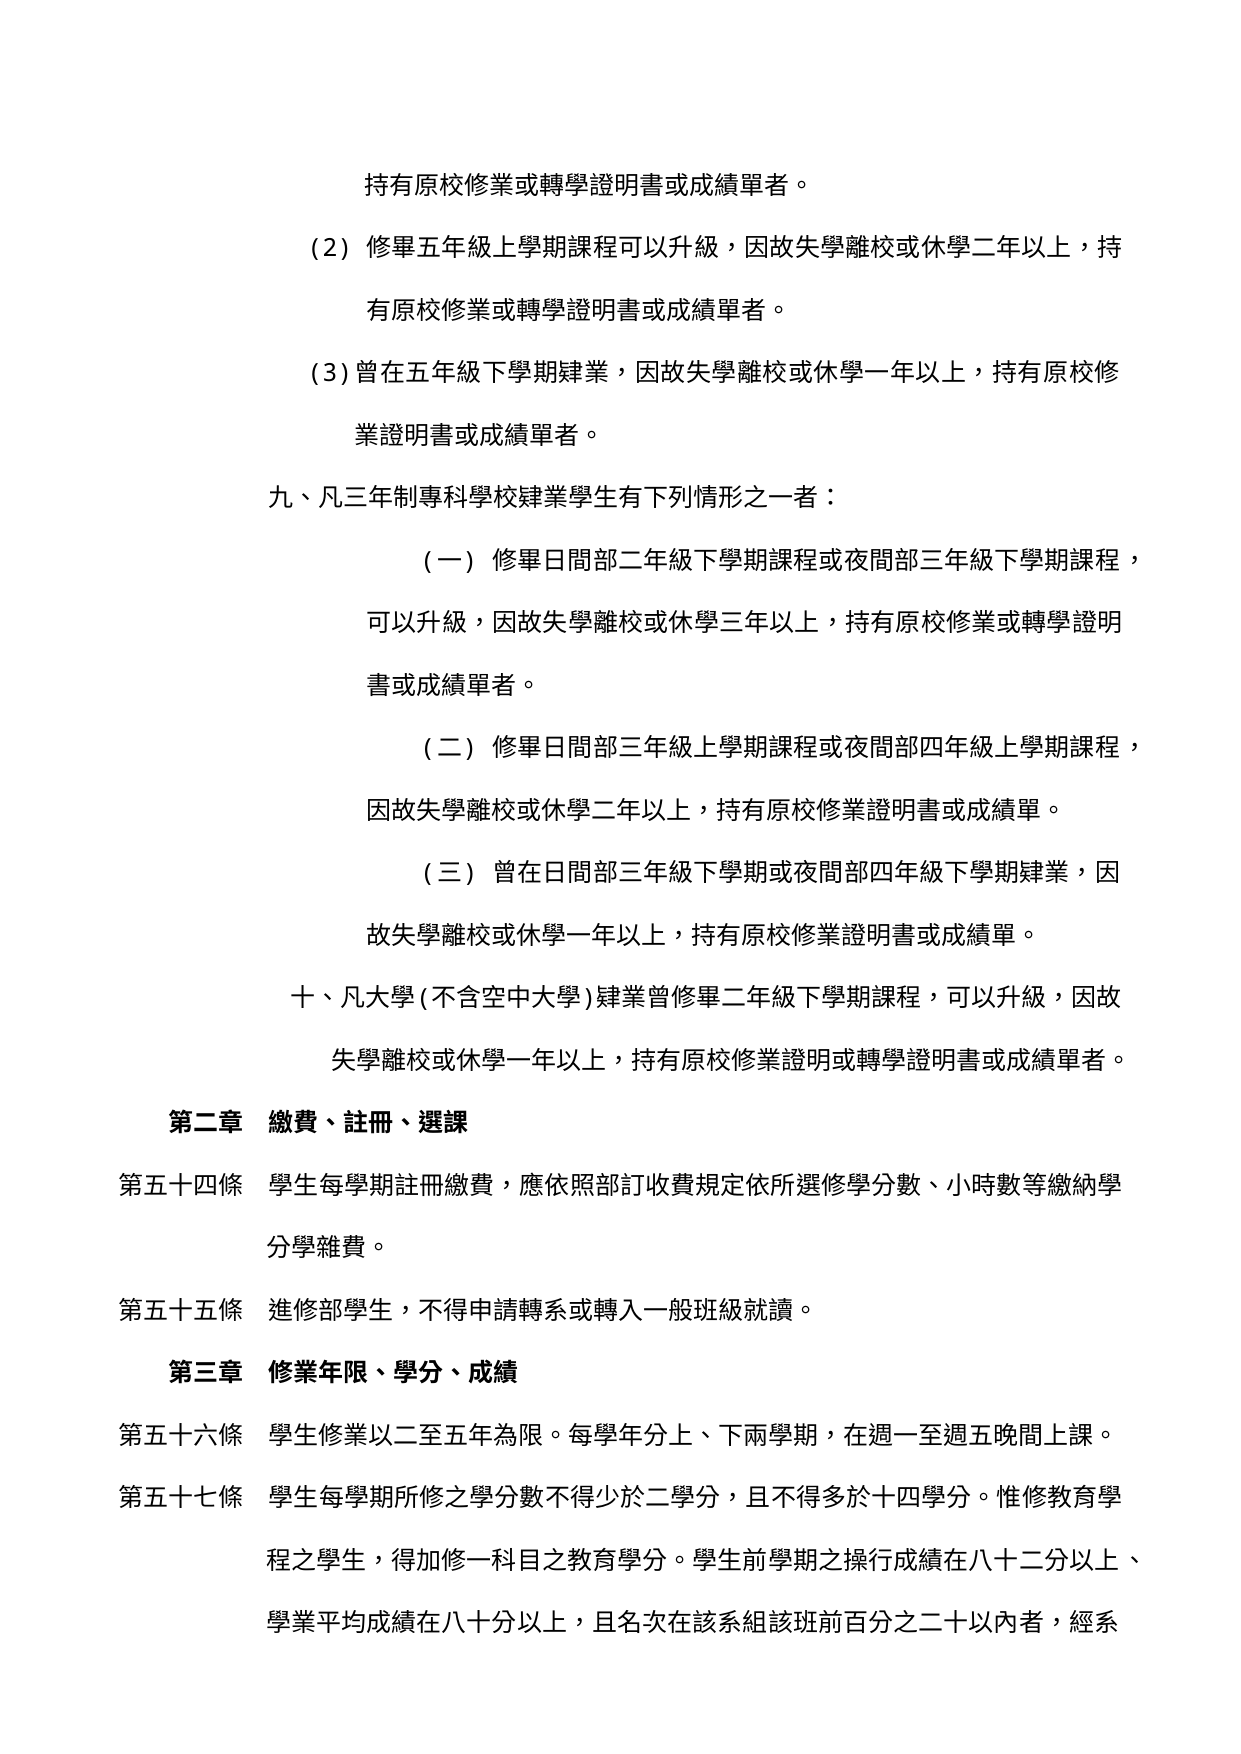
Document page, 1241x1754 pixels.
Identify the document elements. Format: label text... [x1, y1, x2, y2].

text (三) 曾在日間部三年級下學期或夜間部四年級下學期肄業，因故失學離校或休學一年以上，持有原校修業證明書或成績單。 [118, 829, 1122, 954]
text 十、凡大學(不含空中大學)肄業曾修畢二年級下學期課程，可以升級，因故失學離校或休學一年以上，持有原校修業證明或轉學證明書或成績單者。 [230, 954, 1122, 1079]
text (一) 修畢日間部二年級下學期課程或夜間部三年級下學期課程，可以升級，因故失學離校或休學三年以上，持有原校修業或轉學證明書或成績單者。 [118, 517, 1122, 704]
text 第五十六條 學生修業以二至五年為限。每學年分上、下兩學期，在週一至週五晚間上課。 [118, 1392, 1122, 1454]
text 第三章 修業年限、學分、成績 [118, 1329, 1122, 1392]
list 曾在五年級下學期肄業，因故失學離校或休學一年以上，持有原校修業證明書或成績單者。 [307, 329, 1122, 454]
text 第五十五條 進修部學生，不得申請轉系或轉入一般班級就讀。 [118, 1267, 1122, 1329]
text (二) 修畢日間部三年級上學期課程或夜間部四年級上學期課程，因故失學離校或休學二年以上，持有原校修業證明書或成績單。 [118, 704, 1122, 829]
text 九、凡三年制專科學校肄業學生有下列情形之一者： [118, 454, 1122, 517]
text 第五十四條 學生每學期註冊繳費，應依照部訂收費規定依所選修學分數、小時數等繳納學分學雜費。 [118, 1142, 1122, 1267]
list 修畢五年級上學期課程可以升級，因故失學離校或休學二年以上，持有原校修業或轉學證明書或成績單者。 [307, 204, 1122, 329]
text 第五十七條 學生每學期所修之學分數不得少於二學分，且不得多於十四學分。惟修教育學程之學生，得加修一科目之教育學分。學生前學期之操行成績在八十二分以上、學業平均成績在八十分以上，且名次在該系組該班前百分之二十以內者，經系主任核可後，次學期最高得修十七學分；若在前百分之十以內者，最高得修二十學分。 [118, 1454, 1122, 1642]
text (一) 修畢四年級下學期課程，可以升級，因故失學離校或休學三年以上，持有原校修業或轉學證明書或成績單者。 [287, 142, 1122, 204]
text 第二章 繳費、註冊、選課 [118, 1079, 1122, 1142]
